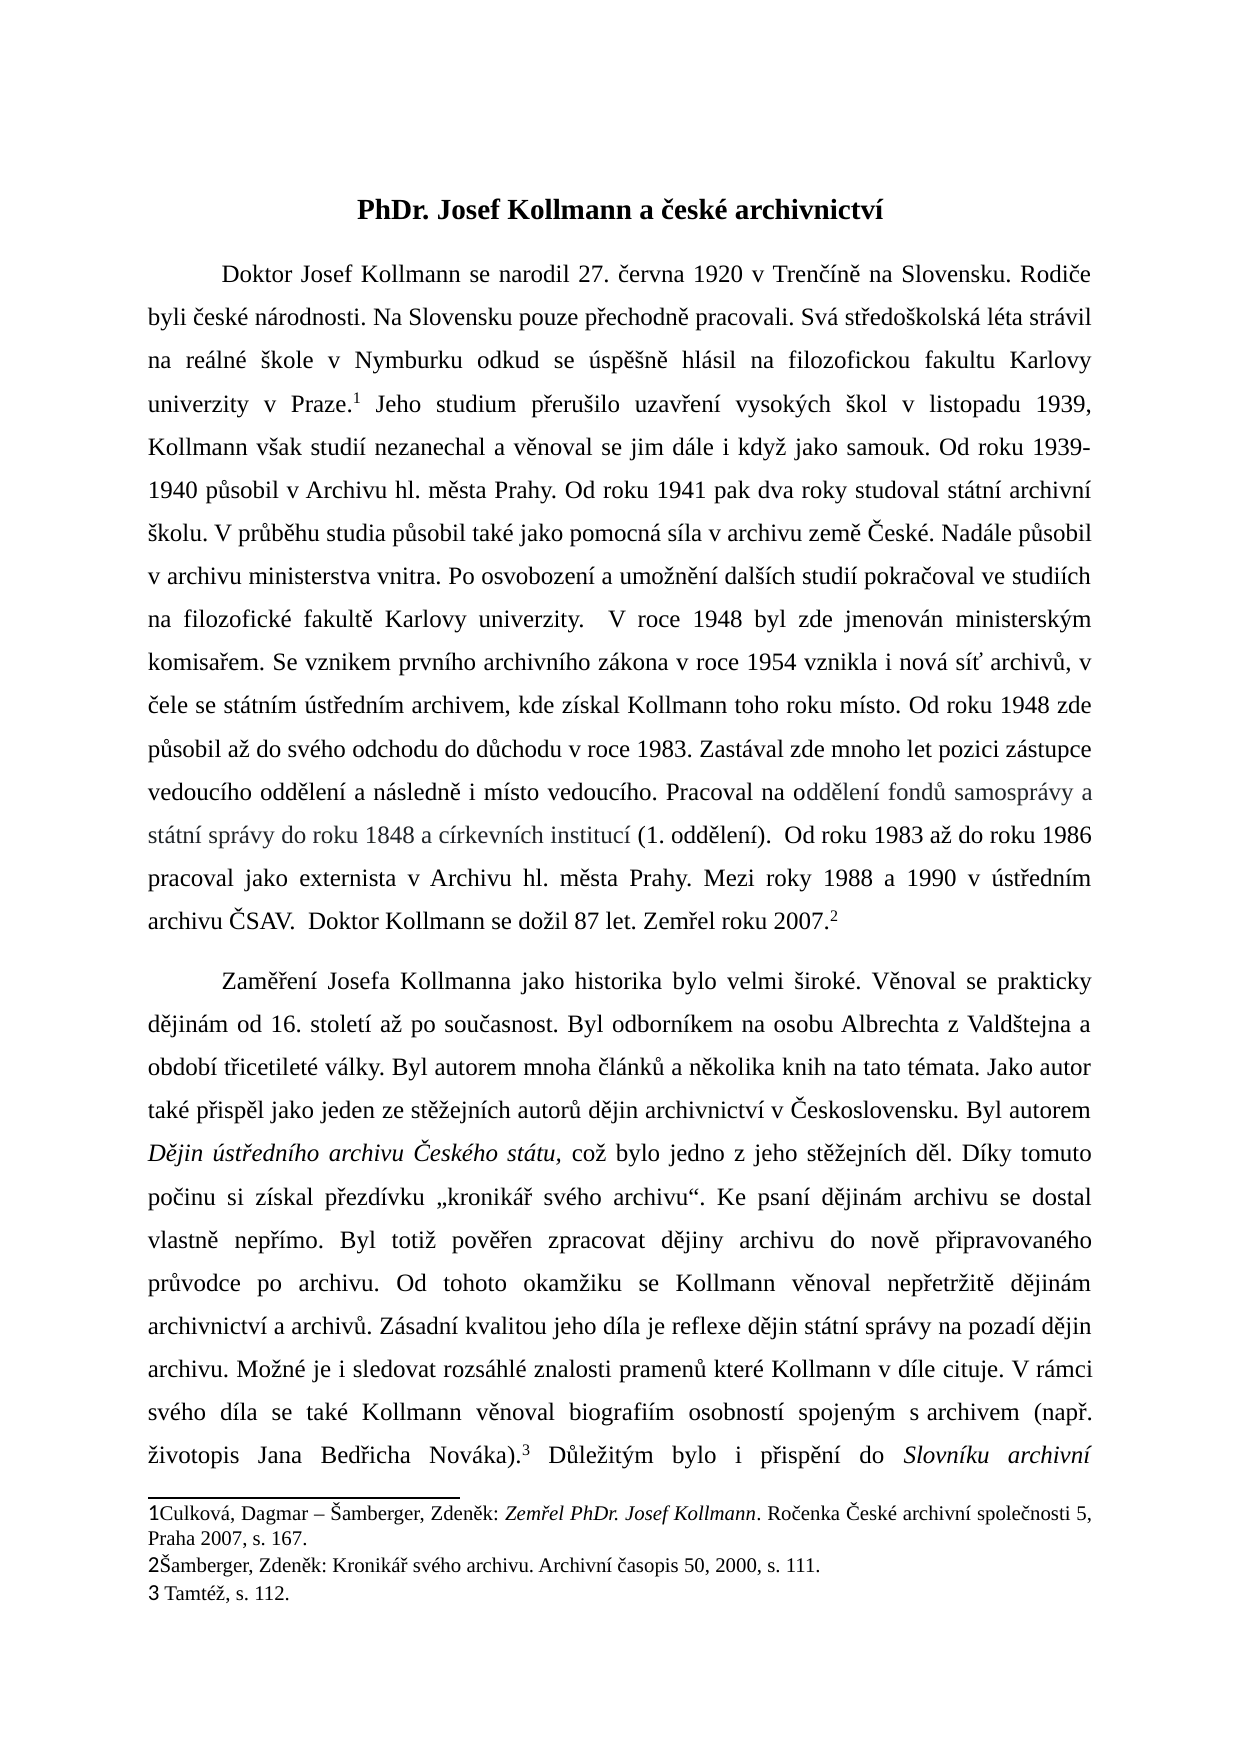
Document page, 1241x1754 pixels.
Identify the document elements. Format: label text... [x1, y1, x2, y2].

text Tamtéž, s. 112. [148, 1578, 1093, 1606]
text Culková, Dagmar – Šamberger, Zdeněk: Zemřel PhDr. Josef Kollmann. Ročenka České archivní společnosti 5, Praha 2007, s. 167. [148, 1498, 1093, 1550]
text Zaměření Josefa Kollmanna jako historika bylo velmi široké. Věnoval se prakticky dějinám od 16. století až po současnost. Byl odborníkem na osobu Albrechta z Valdštejna a období třicetileté války. Byl autorem mnoha článků a několika knih na tato témata. Jako autor také přispěl jako jeden ze stěžejních autorů dějin archivnictví v Československu. Byl autorem Dějin ústředního archivu Českého státu, což bylo jedno z jeho stěžejních děl. Díky tomuto počinu si získal přezdívku „kronikář svého archivu“. Ke psaní dějinám archivu se dostal vlastně nepřímo. Byl totiž pověřen zpracovat dějiny archivu do nově připravovaného průvodce po archivu. Od tohoto okamžiku se Kollmann věnoval nepřetržitě dějinám archivnictví a archivů. Zásadní kvalitou jeho díla je reflexe dějin státní správy na pozadí dějin archivu. Možné je i sledovat rozsáhlé znalosti pramenů které Kollmann v díle cituje. V rámci svého díla se také Kollmann věnoval biografiím osobností spojeným s archivem (např. životopis Jana Bedřicha Nováka). Důležitým bylo i přispění do Slovníku archivní [148, 966, 1093, 1469]
text PhDr. Josef Kollmann a české archivnictví [148, 192, 1093, 226]
text Doktor Josef Kollmann se narodil 27. června 1920 v Trenčíně na Slovensku. Rodiče byli české národnosti. Na Slovensku pouze přechodně pracovali. Svá středoškolská léta strávil na reálné škole v Nymburku odkud se úspěšně hlásil na filozofickou fakultu Karlovy univerzity v Praze. Jeho studium přerušilo uzavření vysokých škol v listopadu 1939, Kollmann však studií nezanechal a věnoval se jim dále i když jako samouk. Od roku 1939-1940 působil v Archivu hl. města Prahy. Od roku 1941 pak dva roky studoval státní archivní školu. V průběhu studia působil také jako pomocná síla v archivu země České. Nadále působil v archivu ministerstva vnitra. Po osvobození a umožnění dalších studií pokračoval ve studiích na filozofické fakultě Karlovy univerzity. V roce 1948 byl zde jmenován ministerským komisařem. Se vznikem prvního archivního zákona v roce 1954 vznikla i nová síť archivů, v čele se státním ústředním archivem, kde získal Kollmann toho roku místo. Od roku 1948 zde působil až do svého odchodu do důchodu v roce 1983. Zastával zde mnoho let pozici zástupce vedoucího oddělení a následně i místo vedoucího. Pracoval na oddělení fondů samosprávy a státní správy do roku 1848 a církevních institucí (1. oddělení). Od roku 1983 až do roku 1986 pracoval jako externista v Archivu hl. města Prahy. Mezi roky 1988 a 1990 v ústředním archivu ČSAV. Doktor Kollmann se dožil 87 let. Zemřel roku 2007. [148, 259, 1093, 935]
text Šamberger, Zdeněk: Kronikář svého archivu. Archivní časopis 50, 2000, s. 111. [148, 1550, 1093, 1578]
